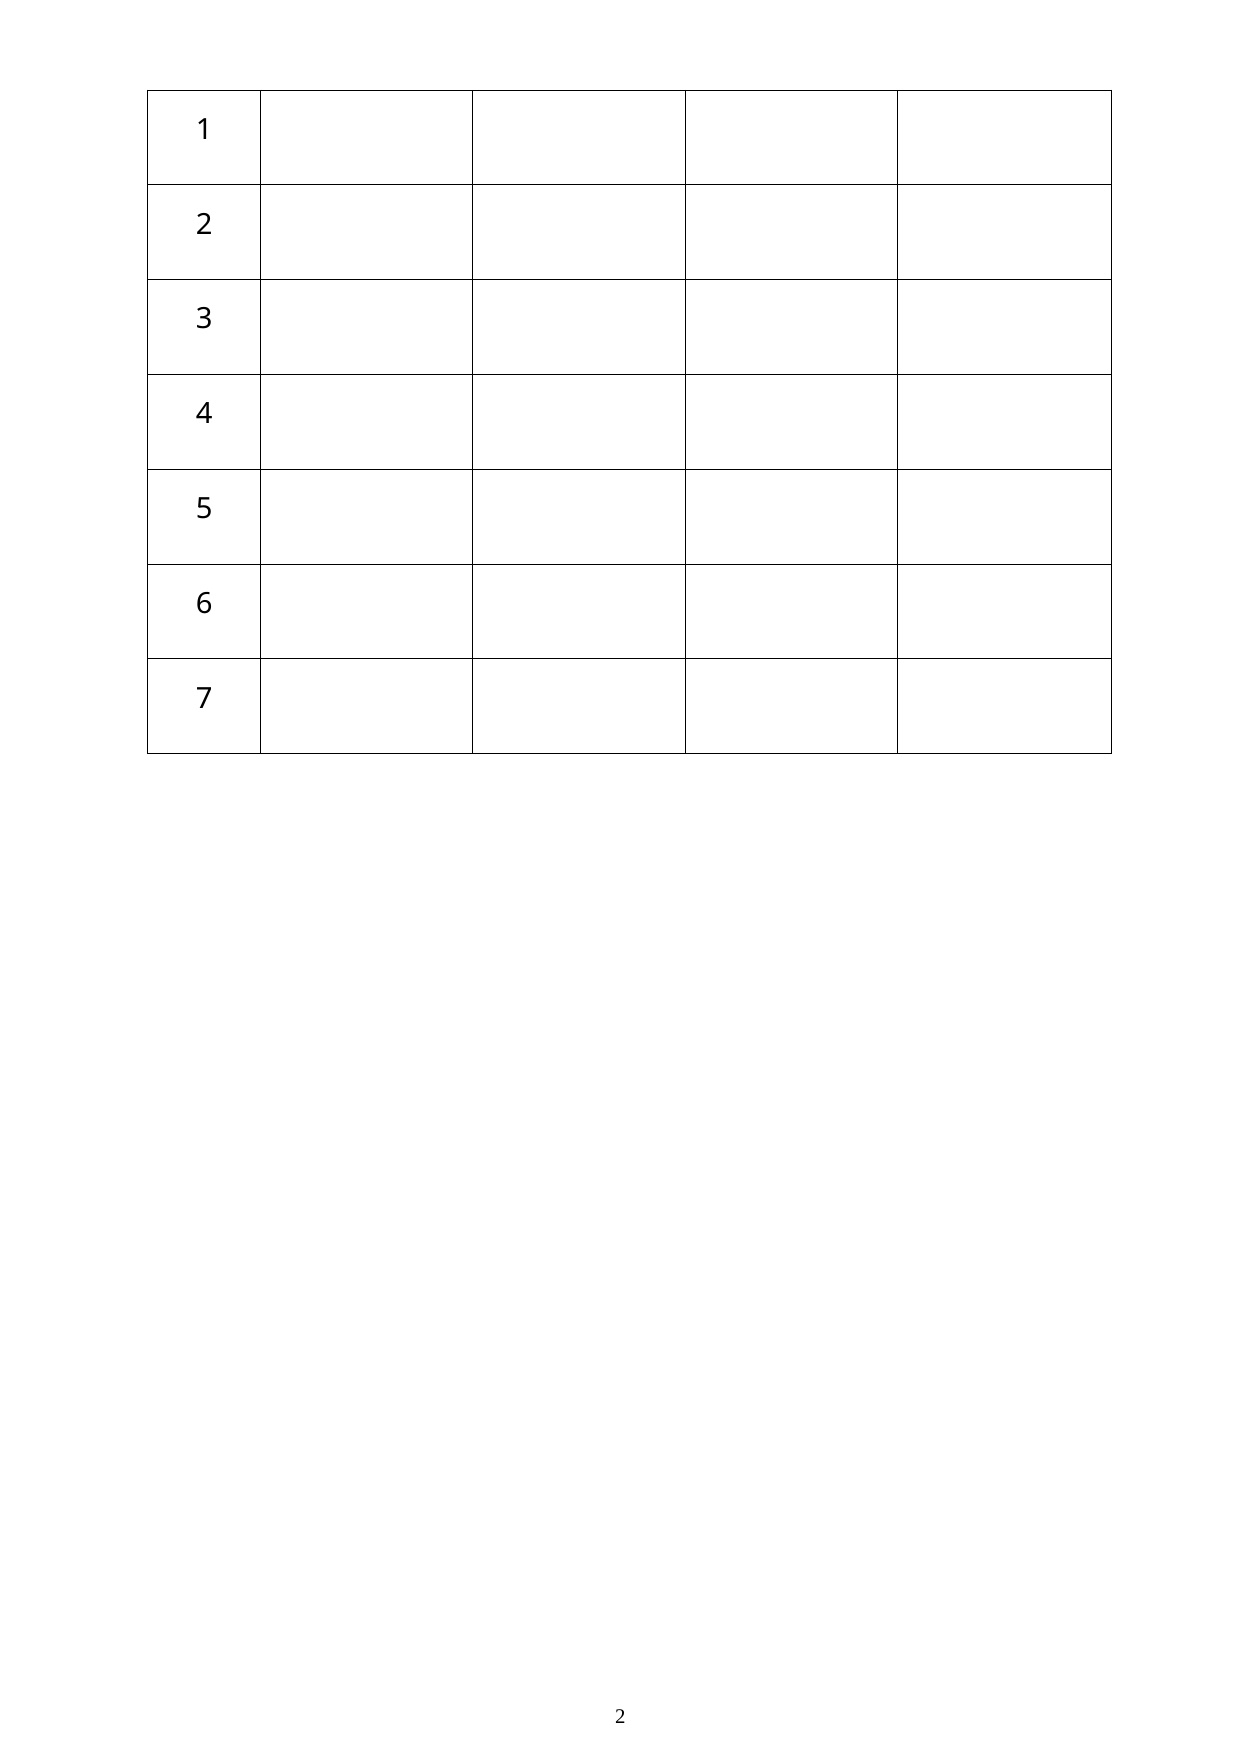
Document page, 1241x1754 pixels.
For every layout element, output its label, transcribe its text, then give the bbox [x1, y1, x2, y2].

table_cell [473, 470, 685, 563]
table_cell 4 [148, 375, 260, 469]
table_cell [261, 375, 472, 469]
table_cell [898, 470, 1111, 563]
table_cell [898, 91, 1111, 184]
table_cell [686, 659, 897, 753]
table_cell [473, 565, 685, 658]
table_cell [261, 565, 472, 658]
table_cell [261, 91, 472, 184]
table_cell [686, 280, 897, 374]
table_cell [473, 185, 685, 279]
table_cell 6 [148, 565, 260, 658]
table_cell 5 [148, 470, 260, 563]
table_cell 3 [148, 280, 260, 374]
table_cell 2 [148, 185, 260, 279]
table_cell [473, 375, 685, 469]
table_cell 1 [148, 91, 260, 184]
table_cell [686, 375, 897, 469]
table_cell [898, 565, 1111, 658]
table_cell [261, 185, 472, 279]
table_cell [473, 280, 685, 374]
table_cell [686, 185, 897, 279]
table_cell [261, 659, 472, 753]
table_cell [473, 91, 685, 184]
table_cell [898, 375, 1111, 469]
table_cell [686, 565, 897, 658]
table_cell [686, 470, 897, 563]
table_cell [261, 470, 472, 563]
table_cell [898, 659, 1111, 753]
table_cell [898, 280, 1111, 374]
table_cell [261, 280, 472, 374]
table_cell [473, 659, 685, 753]
table_cell [898, 185, 1111, 279]
table_cell [686, 91, 897, 184]
table_cell 7 [148, 659, 260, 753]
